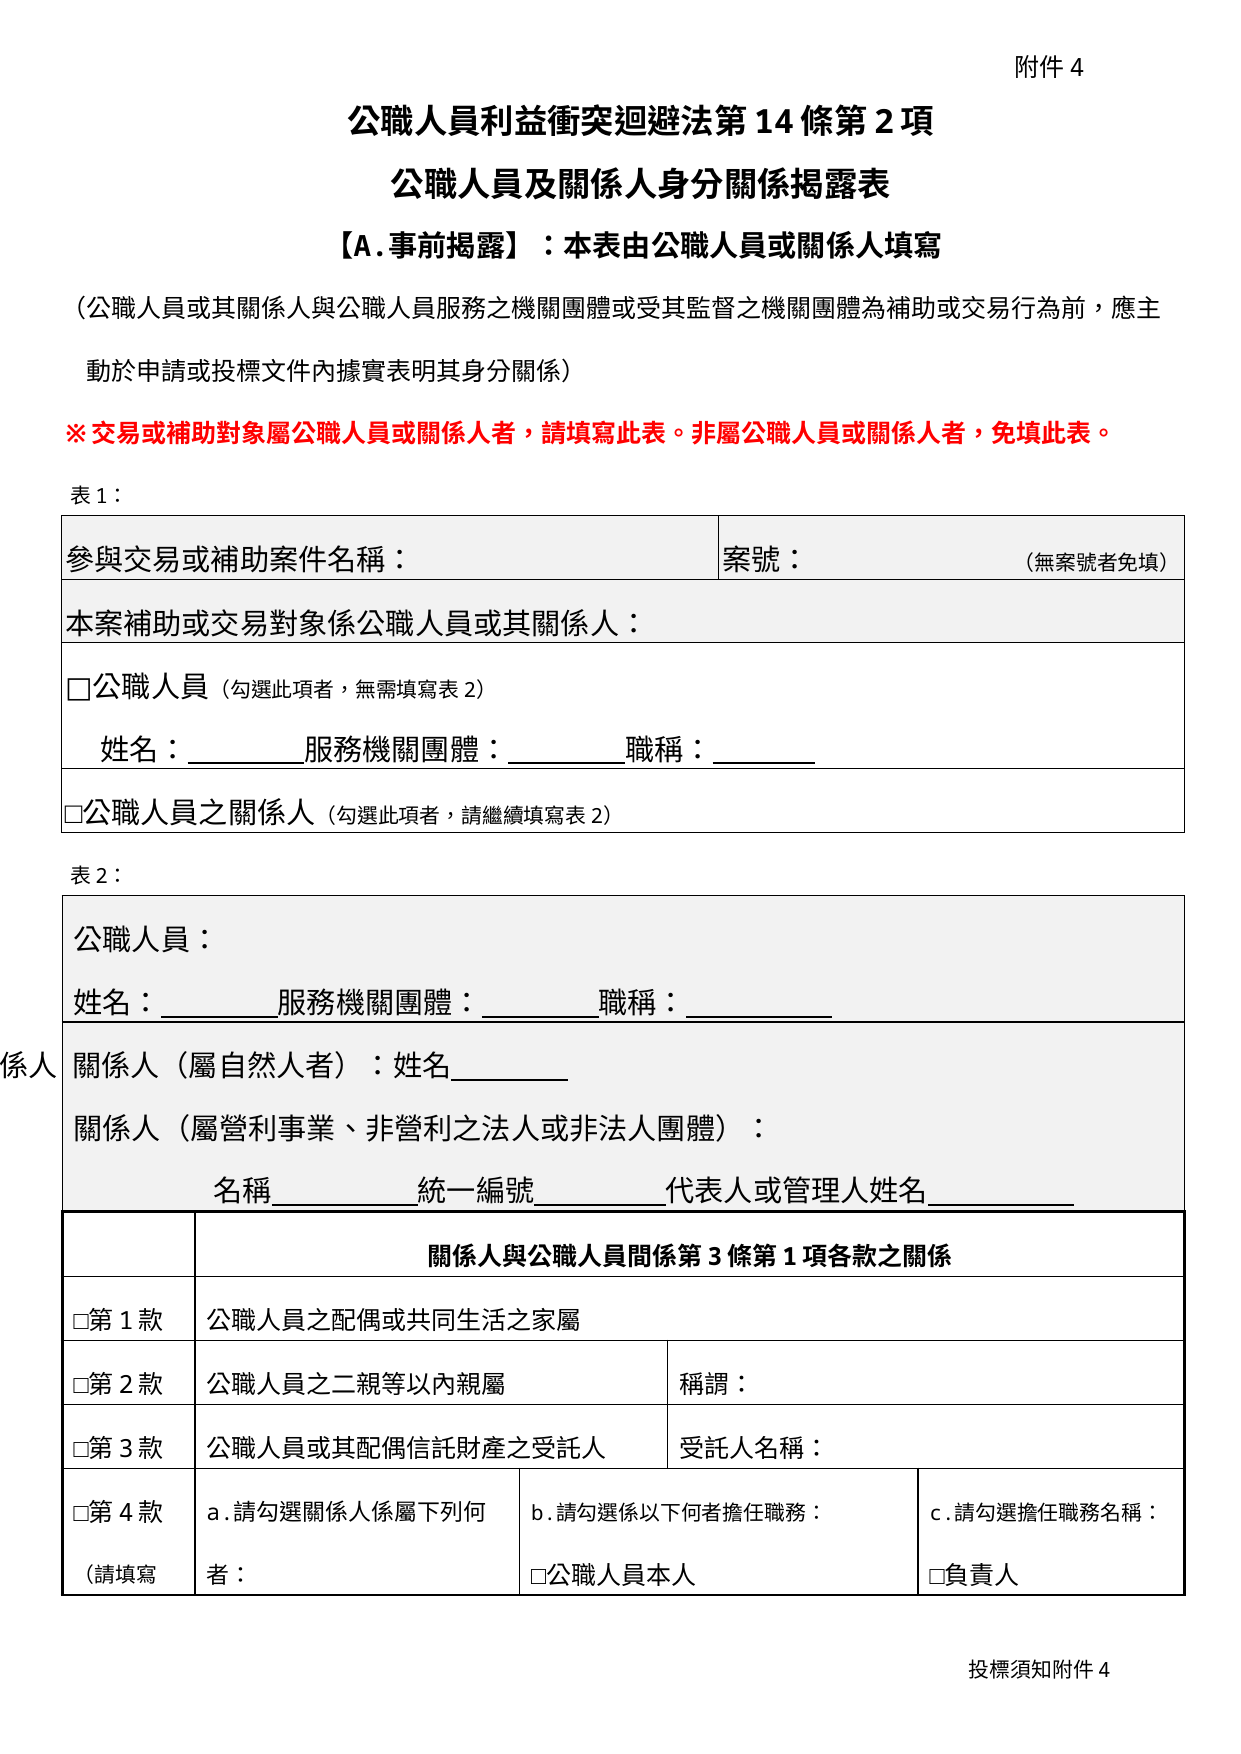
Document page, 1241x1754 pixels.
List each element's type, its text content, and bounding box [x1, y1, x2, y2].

table_cell c.請勾選擔任職務名稱： □負責人 [919, 1469, 1183, 1594]
table_cell 公職人員或其配偶信託財產之受託人 [196, 1405, 667, 1468]
text （公職人員或其關係人與公職人員服務之機關團體或受其監督之機關團體為補助或交易行為前，應主動於申請或投標文件內據實表明其身分關係） [61, 265, 1184, 390]
table_header 參與交易或補助案件名稱： [62, 516, 718, 579]
table_cell □第3款 [64, 1405, 194, 1468]
table_cell □第2款 [64, 1341, 194, 1404]
table_cell 公職人員之二親等以內親屬 [196, 1341, 667, 1404]
text 公職人員及關係人身分關係揭露表 [33, 140, 1240, 203]
table_header 公職人員： 姓名： 服務機關團體： 職稱： [63, 896, 1184, 1021]
text ※交易或補助對象屬公職人員或關係人者，請填寫此表。非屬公職人員或關係人者，免填此表。 [61, 390, 1184, 453]
table_cell 稱謂： [668, 1341, 1183, 1404]
table_cell □公職人員（勾選此項者，無需填寫表2） 姓名： 服務機關團體： 職稱： [62, 643, 1184, 768]
text 公職人員利益衝突迴避法第14條第2項 [33, 78, 1240, 140]
table_cell □第4款 （請填寫 [64, 1469, 194, 1594]
text 表2： [33, 833, 1110, 895]
table_cell 受託人名稱： [668, 1405, 1183, 1468]
text 附件4 [1014, 48, 1109, 84]
table_cell 公職人員之配偶或共同生活之家屬 [196, 1277, 1183, 1339]
table_cell b.請勾選係以下何者擔任職務： □公職人員本人 [520, 1469, 917, 1594]
text 表1： [33, 453, 1189, 515]
table_cell 關係人與公職人員間係第3條第1項各款之關係 [196, 1213, 1183, 1276]
table_cell 本案補助或交易對象係公職人員或其關係人： [62, 580, 1184, 642]
table_cell a.請勾選關係人係屬下列何者： [196, 1469, 519, 1594]
table_cell □公職人員之關係人（勾選此項者，請繼續填寫表2） [62, 769, 1184, 832]
table_header 案號： （無案號者免填） [719, 516, 1184, 579]
text 【A.事前揭露】：本表由公職人員或關係人填寫 [33, 203, 1234, 265]
table_cell 關係人 關係人（屬自然人者）：姓名 關係人（屬營利事業、非營利之法人或非法人團體）： 名稱 統一編號 代表人或管理人姓名 [63, 1023, 1184, 1210]
table_cell [64, 1213, 194, 1276]
table_cell □第1款 [64, 1277, 194, 1339]
text [999, 40, 1124, 118]
